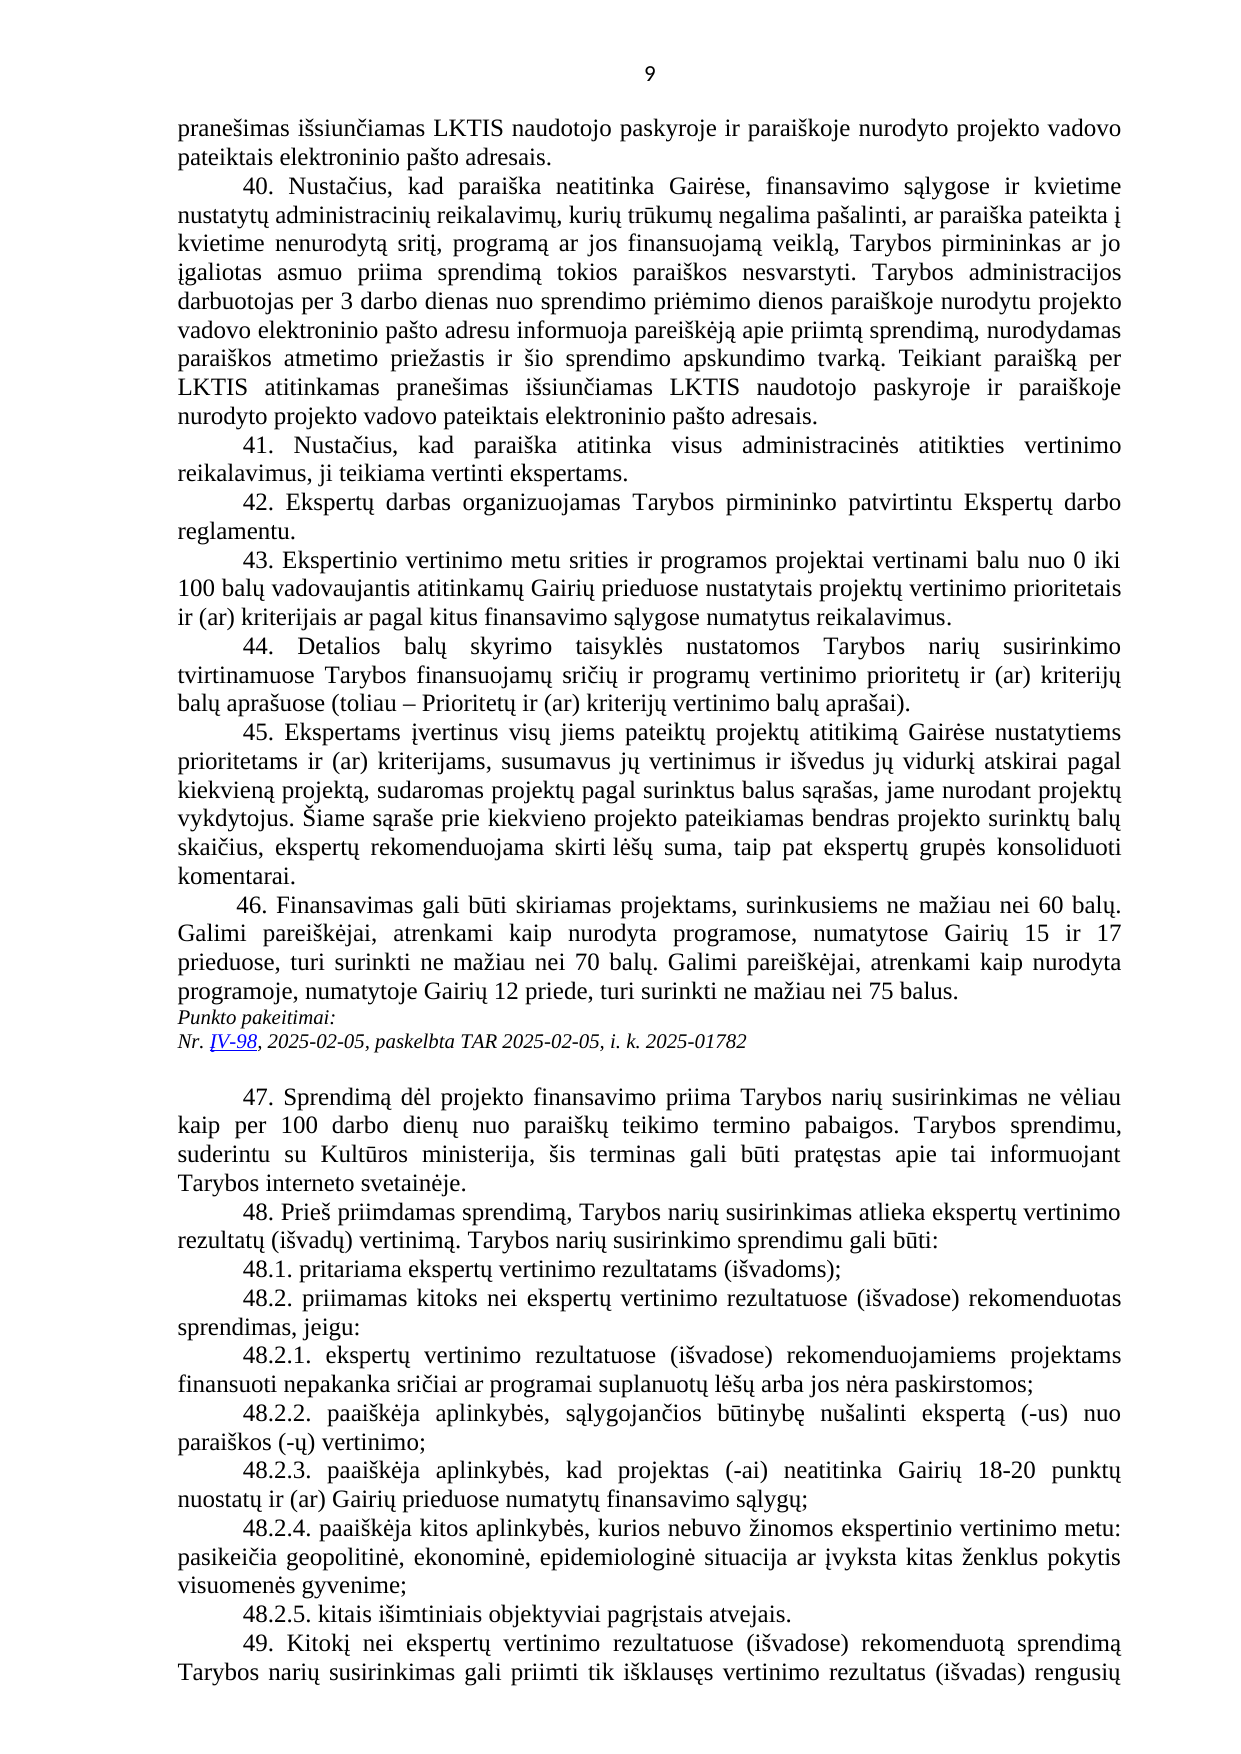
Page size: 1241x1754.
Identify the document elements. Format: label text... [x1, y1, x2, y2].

text 43. Ekspertinio vertinimo metu srities ir programos projektai vertinami balu nuo 0 iki 100 balų vadovaujantis atitinkamų Gairių prieduose nustatytais projektų vertinimo prioritetais ir (ar) kriterijais ar pagal kitus finansavimo sąlygose numatytus reikalavimus. [177, 545, 1122, 631]
text 48.1. pritariama ekspertų vertinimo rezultatams (išvadoms); [177, 1254, 1122, 1283]
text 40. Nustačius, kad paraiška neatitinka Gairėse, finansavimo sąlygose ir kvietime nustatytų administracinių reikalavimų, kurių trūkumų negalima pašalinti, ar paraiška pateikta į kvietime nenurodytą sritį, programą ar jos finansuojamą veiklą, Tarybos pirmininkas ar jo įgaliotas asmuo priima sprendimą tokios paraiškos nesvarstyti. Tarybos administracijos darbuotojas per 3 darbo dienas nuo sprendimo priėmimo dienos paraiškoje nurodytu projekto vadovo elektroninio pašto adresu informuoja pareiškėją apie priimtą sprendimą, nurodydamas paraiškos atmetimo priežastis ir šio sprendimo apskundimo tvarką. Teikiant paraišką per LKTIS atitinkamas pranešimas išsiunčiamas LKTIS naudotojo paskyroje ir paraiškoje nurodyto projekto vadovo pateiktais elektroninio pašto adresais. [177, 171, 1122, 430]
text 41. Nustačius, kad paraiška atitinka visus administracinės atitikties vertinimo reikalavimus, ji teikiama vertinti ekspertams. [177, 430, 1122, 487]
text 45. Ekspertams įvertinus visų jiems pateiktų projektų atitikimą Gairėse nustatytiems prioritetams ir (ar) kriterijams, susumavus jų vertinimus ir išvedus jų vidurkį atskirai pagal kiekvieną projektą, sudaromas projektų pagal surinktus balus sąrašas, jame nurodant projektų vykdytojus. Šiame sąraše prie kiekvieno projekto pateikiamas bendras projekto surinktų balų skaičius, ekspertų rekomenduojama skirti lėšų suma, taip pat ekspertų grupės konsoliduoti komentarai. [177, 717, 1122, 890]
text 46. Finansavimas gali būti skiriamas projektams, surinkusiems ne mažiau nei 60 balų. Galimi pareiškėjai, atrenkami kaip nurodyta programose, numatytose Gairių 15 ir 17 prieduose, turi surinkti ne mažiau nei 70 balų. Galimi pareiškėjai, atrenkami kaip nurodyta programoje, numatytoje Gairių 12 priede, turi surinkti ne mažiau nei 75 balus. [177, 890, 1122, 1005]
text 44. Detalios balų skyrimo taisyklės nustatomos Tarybos narių susirinkimo tvirtinamuose Tarybos finansuojamų sričių ir programų vertinimo prioritetų ir (ar) kriterijų balų aprašuose (toliau – Prioritetų ir (ar) kriterijų vertinimo balų aprašai). [177, 631, 1122, 717]
text Nr. ĮV-98, 2025-02-05, paskelbta TAR 2025-02-05, i. k. 2025-01782 [177, 1029, 1122, 1053]
text Punkto pakeitimai: [177, 1005, 1122, 1029]
text 48.2.2. paaiškėja aplinkybės, sąlygojančios būtinybę nušalinti ekspertą (-us) nuo paraiškos (-ų) vertinimo; [177, 1398, 1122, 1455]
text 48.2.4. paaiškėja kitos aplinkybės, kurios nebuvo žinomos ekspertinio vertinimo metu: pasikeičia geopolitinė, ekonominė, epidemiologinė situacija ar įvyksta kitas ženklus pokytis visuomenės gyvenime; [177, 1513, 1122, 1599]
text 48. Prieš priimdamas sprendimą, Tarybos narių susirinkimas atlieka ekspertų vertinimo rezultatų (išvadų) vertinimą. Tarybos narių susirinkimo sprendimu gali būti: [177, 1197, 1122, 1254]
text 48.2.3. paaiškėja aplinkybės, kad projektas (-ai) neatitinka Gairių 18-20 punktų nuostatų ir (ar) Gairių prieduose numatytų finansavimo sąlygų; [177, 1455, 1122, 1513]
text 42. Ekspertų darbas organizuojamas Tarybos pirmininko patvirtintu Ekspertų darbo reglamentu. [177, 487, 1122, 545]
text 48.2. priimamas kitoks nei ekspertų vertinimo rezultatuose (išvadose) rekomenduotas sprendimas, jeigu: [177, 1283, 1122, 1340]
text 47. Sprendimą dėl projekto finansavimo priima Tarybos narių susirinkimas ne vėliau kaip per 100 darbo dienų nuo paraiškų teikimo termino pabaigos. Tarybos sprendimu, suderintu su Kultūros ministerija, šis terminas gali būti pratęstas apie tai informuojant Tarybos interneto svetainėje. [177, 1082, 1122, 1197]
text 49. Kitokį nei ekspertų vertinimo rezultatuose (išvadose) rekomenduotą sprendimą Tarybos narių susirinkimas gali priimti tik išklausęs vertinimo rezultatus (išvadas) rengusių [177, 1628, 1122, 1685]
text 48.2.1. ekspertų vertinimo rezultatuose (išvadose) rekomenduojamiems projektams finansuoti nepakanka sričiai ar programai suplanuotų lėšų arba jos nėra paskirstomos; [177, 1340, 1122, 1398]
text 48.2.5. kitais išimtiniais objektyviai pagrįstais atvejais. [177, 1599, 1122, 1628]
text pranešimas išsiunčiamas LKTIS naudotojo paskyroje ir paraiškoje nurodyto projekto vadovo pateiktais elektroninio pašto adresais. [177, 113, 1122, 171]
